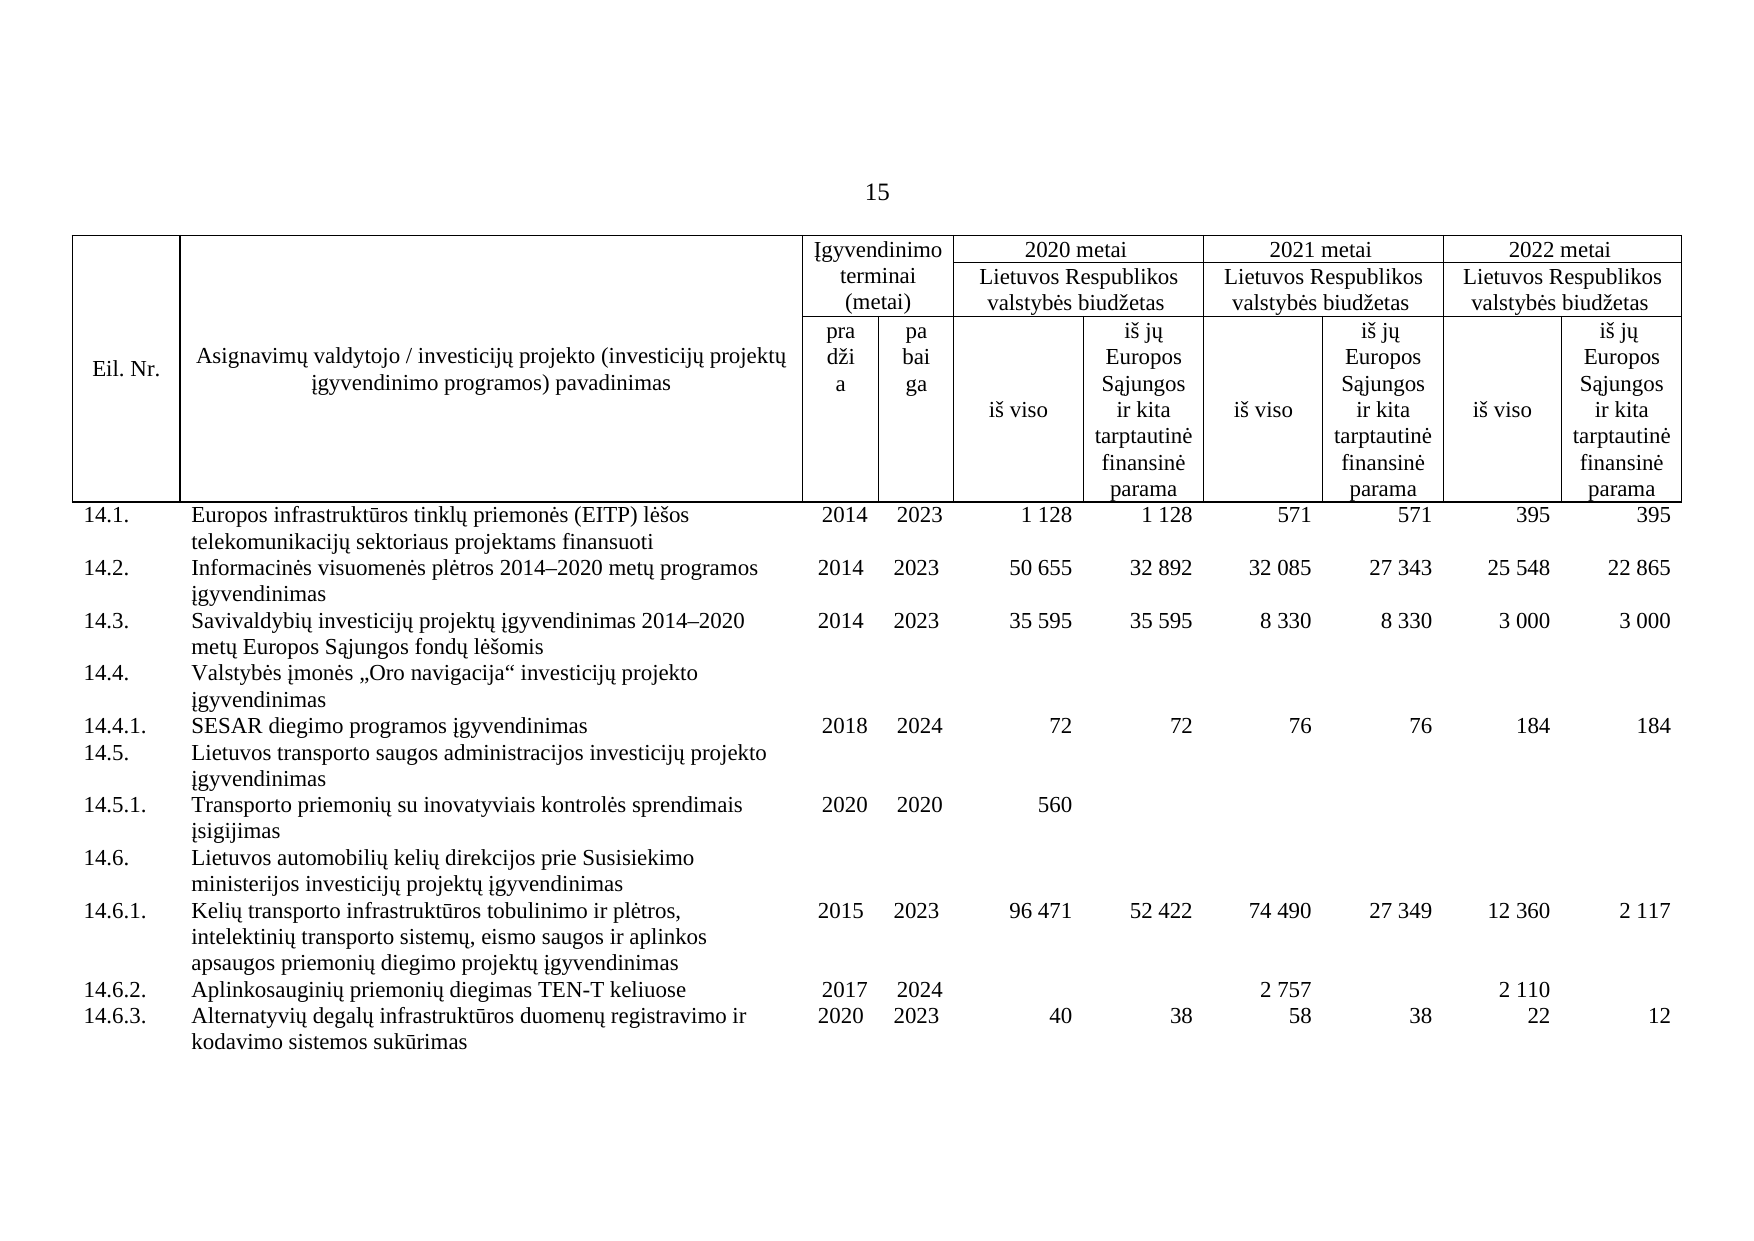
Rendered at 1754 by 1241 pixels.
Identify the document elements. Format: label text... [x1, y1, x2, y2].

table_cell 2018 [803, 712, 879, 738]
table_cell [1204, 660, 1323, 712]
table_cell 14.2. [72, 554, 180, 607]
table_cell 560 [954, 791, 1083, 844]
table_header Įgyvendinimo terminai (metai) [803, 236, 953, 316]
table_cell Lietuvos automobilių kelių direkcijos prie Susisiekimo ministerijos investicijų projektų įgyvendinimas [180, 844, 802, 897]
table_cell [1323, 844, 1443, 897]
table_cell Lietuvos Respublikos valstybės biudžetas [1444, 263, 1681, 316]
table_header Asignavimų valdytojo / investicijų projekto (investicijų projektų įgyvendinimo programos) pavadinimas [181, 236, 802, 501]
table_cell [1561, 660, 1682, 712]
table_cell 571 [1323, 503, 1443, 554]
table_cell 14.1. [72, 503, 180, 554]
table_cell [1561, 739, 1682, 791]
table_cell Valstybės įmonės „Oro navigacija“ investicijų projekto įgyvendinimas [180, 660, 802, 712]
table_cell 2 117 [1561, 897, 1682, 976]
table_cell 2024 [879, 976, 953, 1002]
table_cell Aplinkosauginių priemonių diegimas TEN-T keliuose [180, 976, 802, 1002]
table_cell iš viso [954, 317, 1083, 501]
table_cell [1083, 844, 1204, 897]
table_cell [1443, 660, 1561, 712]
table_cell [954, 660, 1083, 712]
table_cell 14.6.3. [72, 1002, 180, 1055]
table_cell 8 330 [1204, 607, 1323, 659]
table_cell 395 [1443, 503, 1561, 554]
table_cell [1083, 660, 1204, 712]
table_cell 2017 [803, 976, 879, 1002]
table_cell 12 [1561, 1002, 1682, 1055]
table_cell 35 595 [1083, 607, 1204, 659]
table_cell [879, 844, 953, 897]
table_cell iš jų Europos Sąjungos ir kita tarptautinė finansinė parama [1323, 317, 1443, 501]
table_cell 40 [954, 1002, 1083, 1055]
table_cell pradžia [803, 317, 878, 501]
table_cell [1323, 791, 1443, 844]
table_cell 74 490 [1204, 897, 1323, 976]
table_cell [954, 844, 1083, 897]
table_cell 27 349 [1323, 897, 1443, 976]
table_cell 14.4.1. [72, 712, 180, 738]
table_cell 2 110 [1443, 976, 1561, 1002]
table_cell 12 360 [1443, 897, 1561, 976]
table_cell 25 548 [1443, 554, 1561, 607]
table_cell 35 595 [954, 607, 1083, 659]
table_cell 571 [1204, 503, 1323, 554]
table_cell 72 [1083, 712, 1204, 738]
table_cell 3 000 [1561, 607, 1682, 659]
table_cell Europos infrastruktūros tinklų priemonės (EITP) lėšos telekomunikacijų sektoriaus projektams finansuoti [180, 503, 802, 554]
table_cell 14.6.2. [72, 976, 180, 1002]
table_cell iš jų Europos Sąjungos ir kita tarptautinė finansinė parama [1562, 317, 1681, 501]
table_cell [1083, 976, 1204, 1002]
table_header 2021 metai [1204, 236, 1443, 262]
table_cell 184 [1443, 712, 1561, 738]
table_cell 14.6.1. [72, 897, 180, 976]
table_cell Savivaldybių investicijų projektų įgyvendinimas 2014–2020 metų Europos Sąjungos fondų lėšomis [180, 607, 802, 659]
table_cell 96 471 [954, 897, 1083, 976]
table_cell 14.5.1. [72, 791, 180, 844]
table_cell 32 085 [1204, 554, 1323, 607]
table_cell 2014 [803, 607, 879, 659]
table_cell [1561, 844, 1682, 897]
table_cell Lietuvos Respublikos valstybės biudžetas [954, 263, 1203, 316]
table_cell 2023 [879, 607, 953, 659]
table_cell [803, 844, 879, 897]
table_cell 2023 [879, 554, 953, 607]
table_cell iš viso [1204, 317, 1322, 501]
table_cell iš viso [1444, 317, 1561, 501]
table_cell 14.4. [72, 660, 180, 712]
table_cell 2014 [803, 503, 879, 554]
table_cell 2015 [803, 897, 879, 976]
table_cell [954, 739, 1083, 791]
table_cell 2020 [803, 791, 879, 844]
table_cell [1083, 739, 1204, 791]
table_cell 2024 [879, 712, 953, 738]
table_cell 1 128 [954, 503, 1083, 554]
table_cell [1443, 844, 1561, 897]
table_cell [879, 739, 953, 791]
table_cell [954, 976, 1083, 1002]
table_cell iš jų Europos Sąjungos ir kita tarptautinė finansinė parama [1084, 317, 1203, 501]
table_cell SESAR diegimo programos įgyvendinimas [180, 712, 802, 738]
table_cell 14.3. [72, 607, 180, 659]
table_cell 76 [1323, 712, 1443, 738]
table_cell [1204, 844, 1323, 897]
table_cell 2023 [879, 1002, 953, 1055]
table_cell 2020 [879, 791, 953, 844]
table_cell 1 128 [1083, 503, 1204, 554]
table_cell [1443, 791, 1561, 844]
table_cell [1204, 739, 1323, 791]
table_cell 52 422 [1083, 897, 1204, 976]
table_cell 2 757 [1204, 976, 1323, 1002]
table_cell [1561, 976, 1682, 1002]
table_cell 72 [954, 712, 1083, 738]
table_cell 395 [1561, 503, 1682, 554]
table_cell 14.5. [72, 739, 180, 791]
table_cell 3 000 [1443, 607, 1561, 659]
table_cell 22 [1443, 1002, 1561, 1055]
table_cell [879, 660, 953, 712]
table_cell 2023 [879, 503, 953, 554]
table_cell 32 892 [1083, 554, 1204, 607]
table_cell [803, 739, 879, 791]
table_cell Lietuvos transporto saugos administracijos investicijų projekto įgyvendinimas [180, 739, 802, 791]
table_header 2022 metai [1444, 236, 1681, 262]
table_cell [1204, 791, 1323, 844]
table_cell [1323, 976, 1443, 1002]
table_cell 14.6. [72, 844, 180, 897]
table_cell [803, 660, 879, 712]
table_cell 27 343 [1323, 554, 1443, 607]
table_cell 76 [1204, 712, 1323, 738]
table_cell [1323, 660, 1443, 712]
table_cell 8 330 [1323, 607, 1443, 659]
table_cell 38 [1083, 1002, 1204, 1055]
table_cell [1561, 791, 1682, 844]
table_cell Kelių transporto infrastruktūros tobulinimo ir plėtros, intelektinių transporto sistemų, eismo saugos ir aplinkos apsaugos priemonių diegimo projektų įgyvendinimas [180, 897, 802, 976]
table_cell [1443, 739, 1561, 791]
table_cell Alternatyvių degalų infrastruktūros duomenų registravimo ir kodavimo sistemos sukūrimas [180, 1002, 802, 1055]
table_header 2020 metai [954, 236, 1203, 262]
table_cell 50 655 [954, 554, 1083, 607]
table_header Eil. Nr. [73, 236, 179, 501]
table_cell Transporto priemonių su inovatyviais kontrolės sprendimais įsigijimas [180, 791, 802, 844]
table_cell 2020 [803, 1002, 879, 1055]
table_cell 58 [1204, 1002, 1323, 1055]
table_cell 2014 [803, 554, 879, 607]
table_cell [1323, 739, 1443, 791]
table_cell Lietuvos Respublikos valstybės biudžetas [1204, 263, 1443, 316]
table_cell [1083, 791, 1204, 844]
table_cell pabaiga [879, 317, 953, 501]
table_cell 184 [1561, 712, 1682, 738]
table_cell 2023 [879, 897, 953, 976]
table_cell Informacinės visuomenės plėtros 2014–2020 metų programos įgyvendinimas [180, 554, 802, 607]
table_cell 22 865 [1561, 554, 1682, 607]
table_cell 38 [1323, 1002, 1443, 1055]
